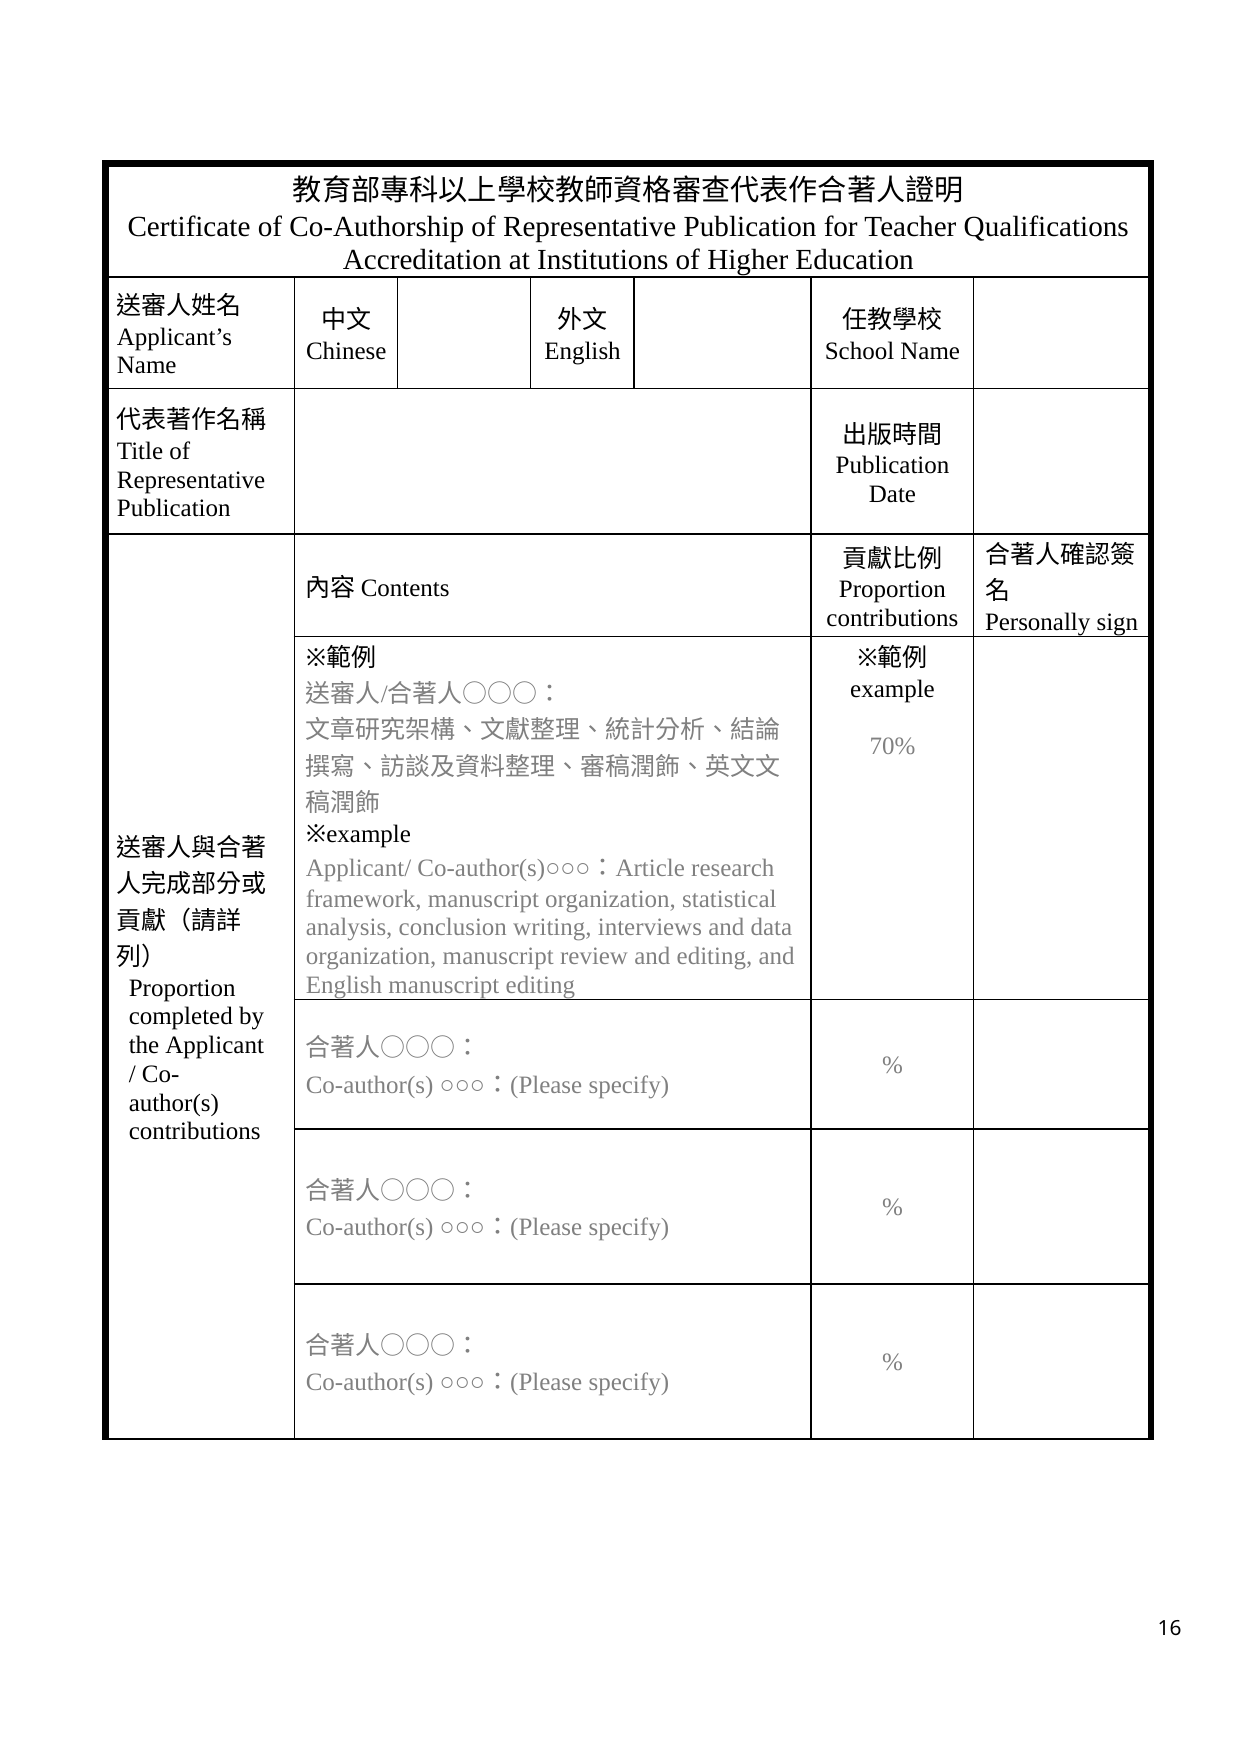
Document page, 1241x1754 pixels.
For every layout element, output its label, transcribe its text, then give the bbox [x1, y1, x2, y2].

table_cell % [812, 1000, 973, 1128]
table_cell 合著人○○○： Co-author(s) ○○○：(Please specify) [295, 1000, 810, 1128]
table_cell ※範例 送審人/合著人○○○： 文章研究架構、文獻整理、統計分析、結論撰寫、訪談及資料整理、審稿潤飾、英文文稿潤飾 ※example Applicant/ Co-author(s)○○○：Article research framework, manuscript organization, statistical analysis, conclusion writing, interviews and data organization, manuscript review and editing, and English manuscript editing [295, 637, 810, 999]
table_cell 貢獻比例 Proportion contributions [812, 535, 973, 636]
table_cell % [812, 1130, 973, 1283]
table_cell [974, 1130, 1148, 1283]
table_cell 合著人確認簽名 Personally sign [974, 535, 1148, 636]
table_cell 代表著作名稱 Title of Representative Publication [109, 389, 294, 533]
table_cell [295, 389, 810, 533]
table_cell 內容Contents [295, 535, 810, 636]
table_header 教育部專科以上學校教師資格審查代表作合著人證明 Certificate of Co-Authorship of Representative Publication for Teacher Qualifications Accreditation at Institutions of Higher Education [109, 167, 1148, 276]
table_cell [974, 278, 1148, 387]
table_cell [974, 389, 1148, 533]
table_cell 出版時間 Publication Date [812, 389, 973, 533]
table_cell [398, 278, 530, 387]
table_cell % [812, 1285, 973, 1438]
table_cell [635, 278, 810, 387]
table_cell 任教學校 School Name [812, 278, 973, 387]
table_cell 外文 English [531, 278, 633, 387]
table_cell 中文 Chinese [295, 278, 397, 387]
table_cell [974, 637, 1148, 999]
table_cell [974, 1000, 1148, 1128]
table_cell ※範例example 70% [812, 637, 973, 999]
table_cell 合著人○○○： Co-author(s) ○○○：(Please specify) [295, 1285, 810, 1438]
table_cell 送審人姓名 Applicant’s Name [109, 278, 294, 387]
table_cell 合著人○○○： Co-author(s) ○○○：(Please specify) [295, 1130, 810, 1283]
table_cell 送審人與合著人完成部分或貢獻（請詳列） Proportion completed by the Applicant / Co-author(s) contributions [109, 535, 294, 1438]
table_cell [974, 1285, 1148, 1438]
